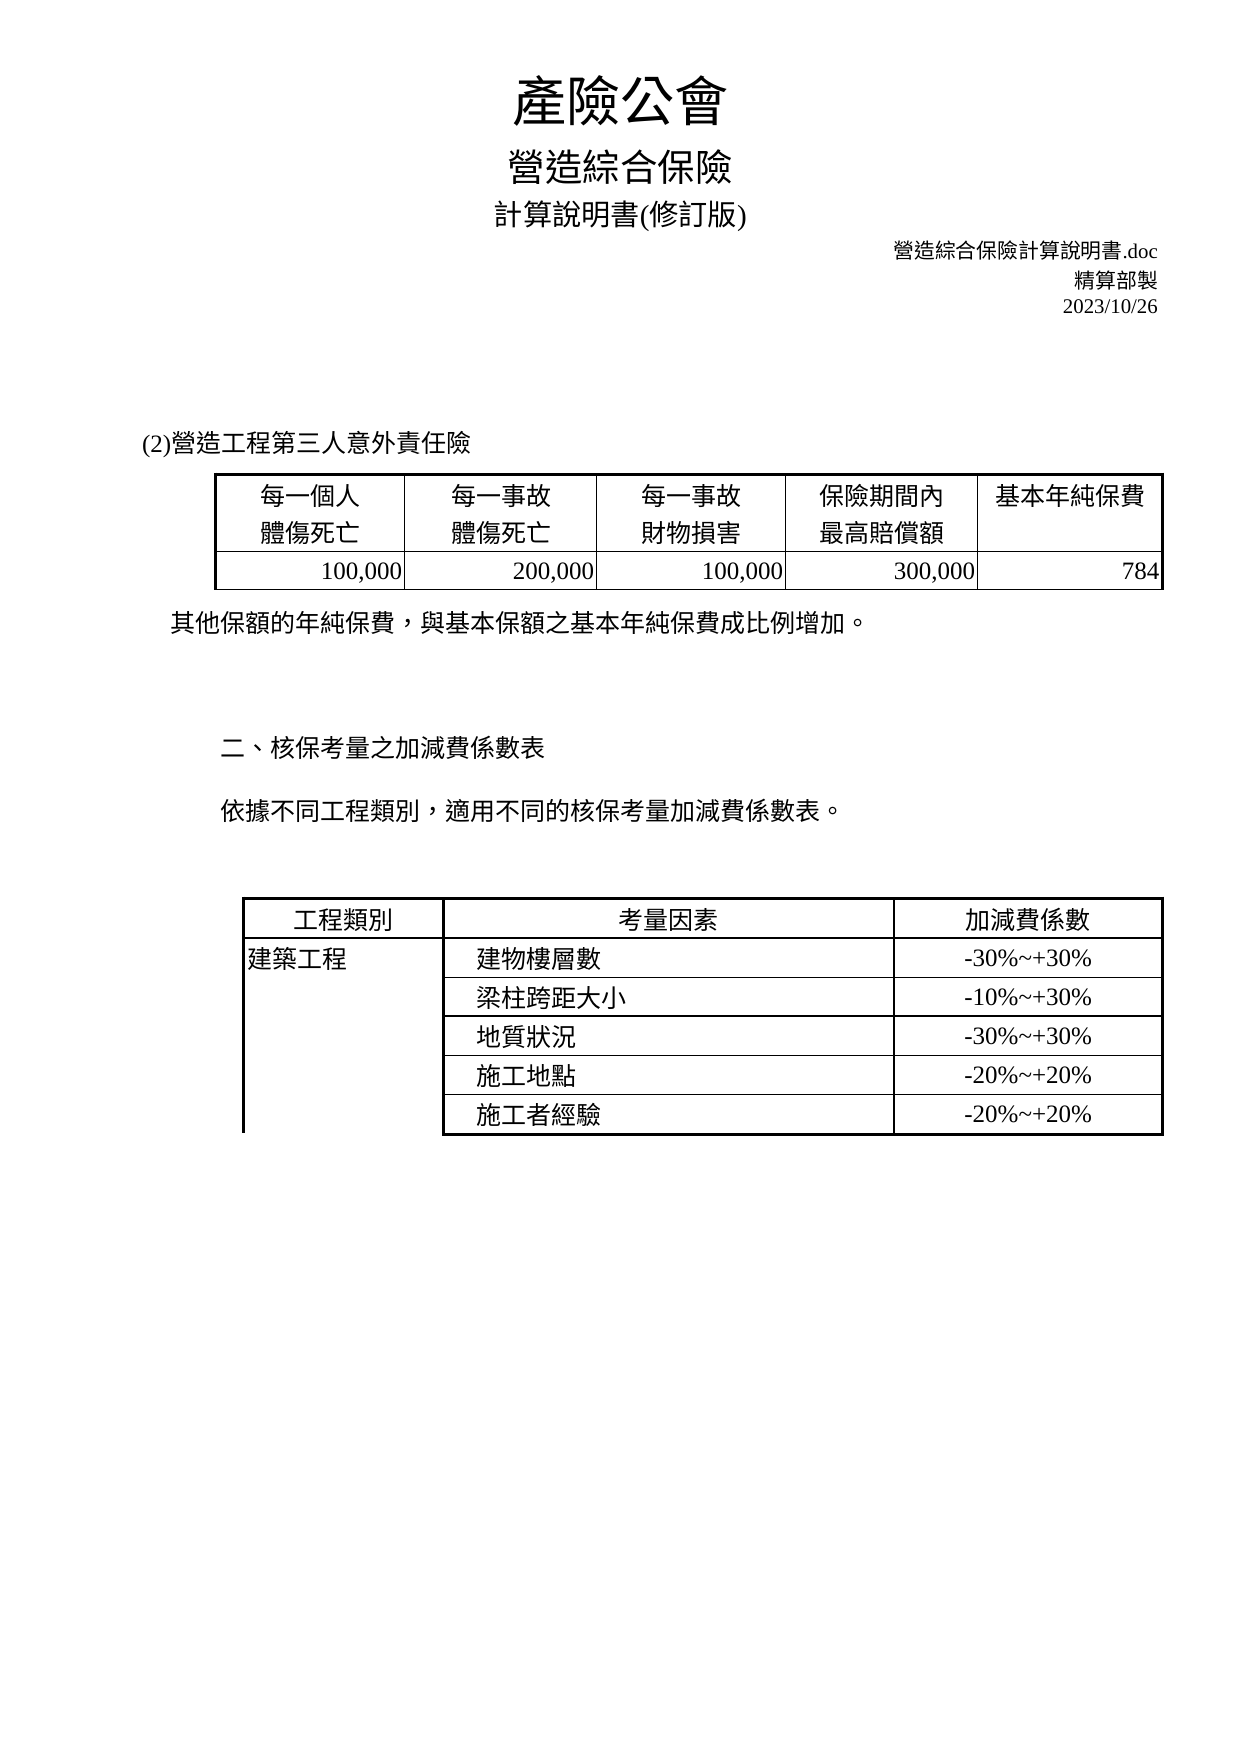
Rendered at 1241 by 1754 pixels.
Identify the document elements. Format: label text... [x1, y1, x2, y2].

table_header 加減費係數 [895, 900, 1161, 937]
table_cell 建築工程 [245, 939, 442, 1133]
table_header 基本年純保費 [978, 476, 1161, 551]
table_header 考量因素 [445, 900, 893, 937]
table_cell 100,000 [217, 552, 404, 589]
table_cell -30%~+30% [895, 1017, 1161, 1054]
table_cell 施工者經驗 [445, 1095, 893, 1133]
table_cell -20%~+20% [895, 1095, 1161, 1133]
table_cell -30%~+30% [895, 939, 1161, 976]
table_cell 300,000 [786, 552, 977, 589]
table_header 工程類別 [245, 900, 442, 937]
table_header 每一個人 體傷死亡 [217, 476, 404, 551]
table_cell 建物樓層數 [445, 939, 893, 976]
text 其他保額的年純保費，與基本保額之基本年純保費成比例增加。 [170, 603, 1157, 640]
table_cell -10%~+30% [895, 978, 1161, 1015]
table_header 每一事故 體傷死亡 [405, 476, 596, 551]
table_cell -20%~+20% [895, 1056, 1161, 1093]
table_cell 施工地點 [445, 1056, 893, 1093]
table_cell 784 [978, 552, 1161, 589]
table_cell 地質狀況 [445, 1017, 893, 1054]
table_header 每一事故 財物損害 [597, 476, 785, 551]
text (2)營造工程第三人意外責任險 [142, 385, 1157, 460]
text 依據不同工程類別，適用不同的核保考量加減費係數表。 [220, 790, 1157, 828]
table_cell 100,000 [597, 552, 785, 589]
table_cell 梁柱跨距大小 [445, 978, 893, 1015]
table_header 保險期間內 最高賠償額 [786, 476, 977, 551]
table_cell 200,000 [405, 552, 596, 589]
text 二、核保考量之加減費係數表 [220, 728, 1157, 765]
